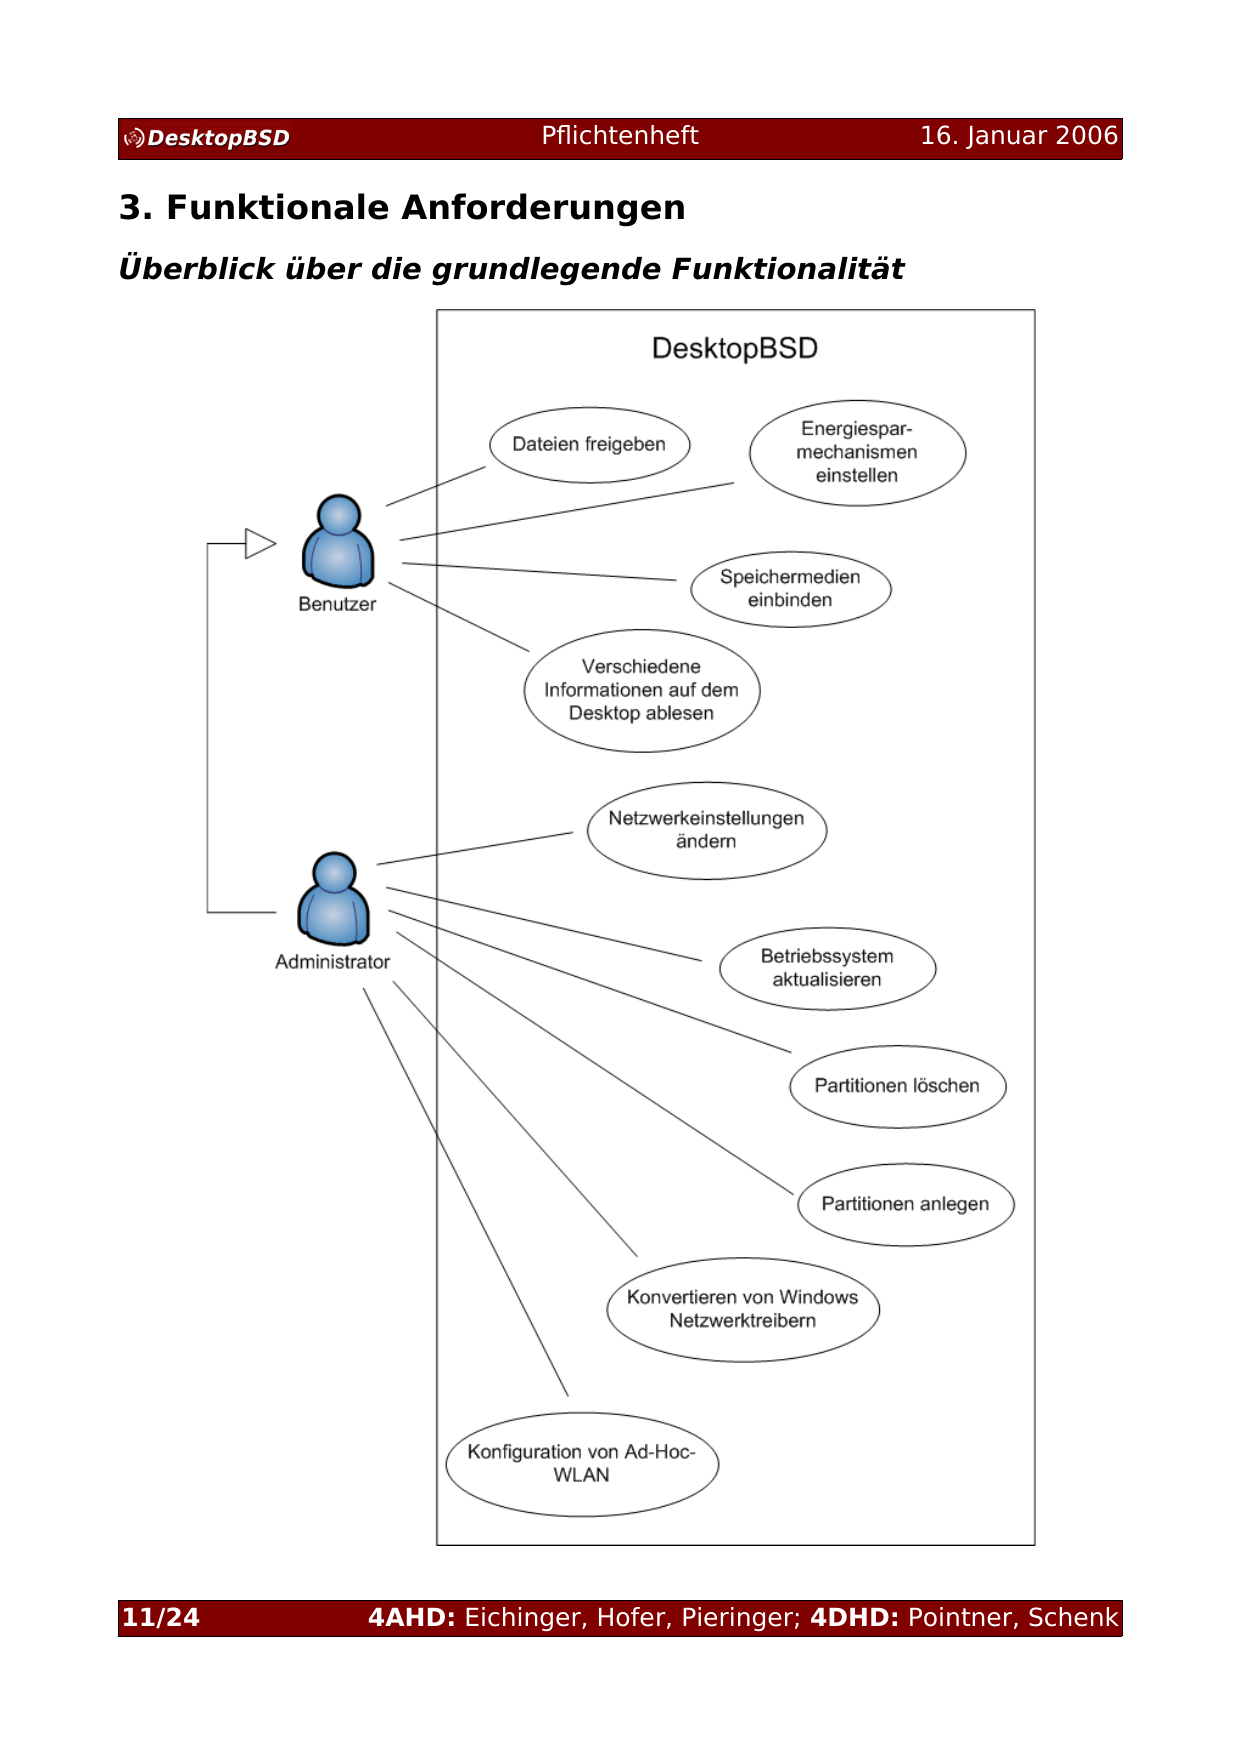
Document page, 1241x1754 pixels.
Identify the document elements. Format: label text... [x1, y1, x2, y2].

subtitle 3. Funktionale Anforderungen [118, 188, 1122, 227]
subtitle Überblick über die grundlegende Funktionalität [118, 252, 1122, 287]
picture [121, 121, 292, 156]
picture [206, 309, 1036, 1546]
